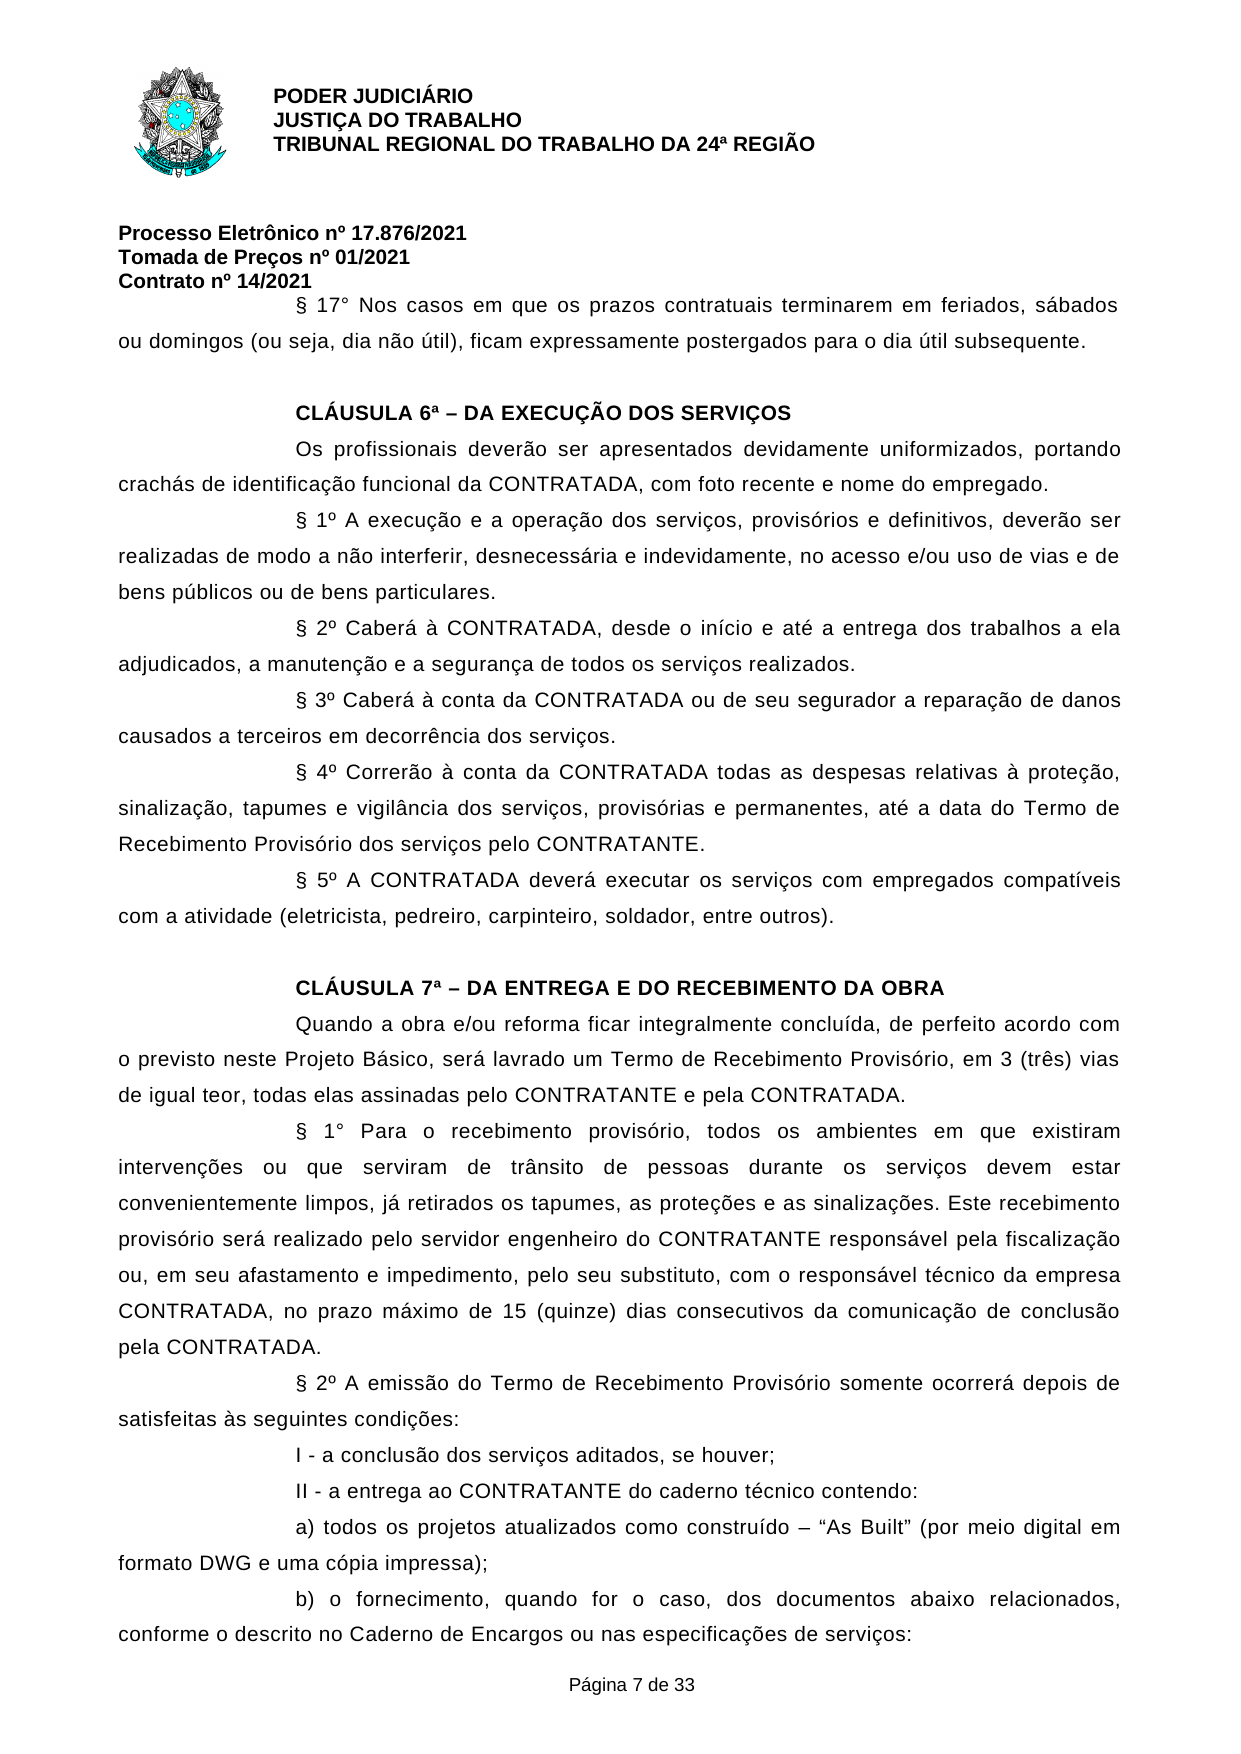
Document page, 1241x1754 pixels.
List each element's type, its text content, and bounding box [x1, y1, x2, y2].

text Os profissionais deverão ser apresentados devidamente uniformizados, portando crachás de identificação funcional da CONTRATADA, com foto recente e nome do empregado. [118, 436, 1122, 496]
text § 5º A CONTRATADA deverá executar os serviços com empregados compatíveis com a atividade (eletricista, pedreiro, carpinteiro, soldador, entre outros). [118, 868, 1122, 927]
text § 2º A emissão do Termo de Recebimento Provisório somente ocorrerá depois de satisfeitas às seguintes condições: [118, 1371, 1122, 1431]
text b) o fornecimento, quando for o caso, dos documentos abaixo relacionados, conforme o descrito no Caderno de Encargos ou nas especificações de serviços: [118, 1586, 1122, 1646]
picture [133, 66, 228, 178]
text CLÁUSULA 7ª – DA ENTREGA E DO RECEBIMENTO DA OBRA [118, 975, 1122, 999]
text Quando a obra e/ou reforma ficar integralmente concluída, de perfeito acordo com o previsto neste Projeto Básico, será lavrado um Termo de Recebimento Provisório, em 3 (três) vias de igual teor, todas elas assinadas pelo CONTRATANTE e pela CONTRATADA. [118, 1011, 1122, 1107]
text CLÁUSULA 6ª – DA EXECUÇÃO DOS SERVIÇOS [118, 400, 1119, 424]
text § 2º Caberá à CONTRATADA, desde o início e até a entrega dos trabalhos a ela adjudicados, a manutenção e a segurança de todos os serviços realizados. [118, 616, 1122, 676]
text § 17° Nos casos em que os prazos contratuais terminarem em feriados, sábados ou domingos (ou seja, dia não útil), ficam expressamente postergados para o dia útil subsequente. [118, 293, 1119, 352]
text I - a conclusão dos serviços aditados, se houver; [118, 1443, 1122, 1467]
text § 3º Caberá à conta da CONTRATADA ou de seu segurador a reparação de danos causados a terceiros em decorrência dos serviços. [118, 688, 1122, 748]
text § 1º A execução e a operação dos serviços, provisórios e definitivos, deverão ser realizadas de modo a não interferir, desnecessária e indevidamente, no acesso e/ou uso de vias e de bens públicos ou de bens particulares. [118, 508, 1122, 604]
text § 4º Correrão à conta da CONTRATADA todas as despesas relativas à proteção, sinalização, tapumes e vigilância dos serviços, provisórias e permanentes, até a data do Termo de Recebimento Provisório dos serviços pelo CONTRATANTE. [118, 760, 1122, 856]
text a) todos os projetos atualizados como construído – “As Built” (por meio digital em formato DWG e uma cópia impressa); [118, 1514, 1122, 1574]
text § 1° Para o recebimento provisório, todos os ambientes em que existiram intervenções ou que serviram de trânsito de pessoas durante os serviços devem estar convenientemente limpos, já retirados os tapumes, as proteções e as sinalizações. Este recebimento provisório será realizado pelo servidor engenheiro do CONTRATANTE responsável pela fiscalização ou, em seu afastamento e impedimento, pelo seu substituto, com o responsável técnico da empresa CONTRATADA, no prazo máximo de 15 (quinze) dias consecutivos da comunicação de conclusão pela CONTRATADA. [118, 1119, 1122, 1359]
text II - a entrega ao CONTRATANTE do caderno técnico contendo: [118, 1478, 1122, 1502]
